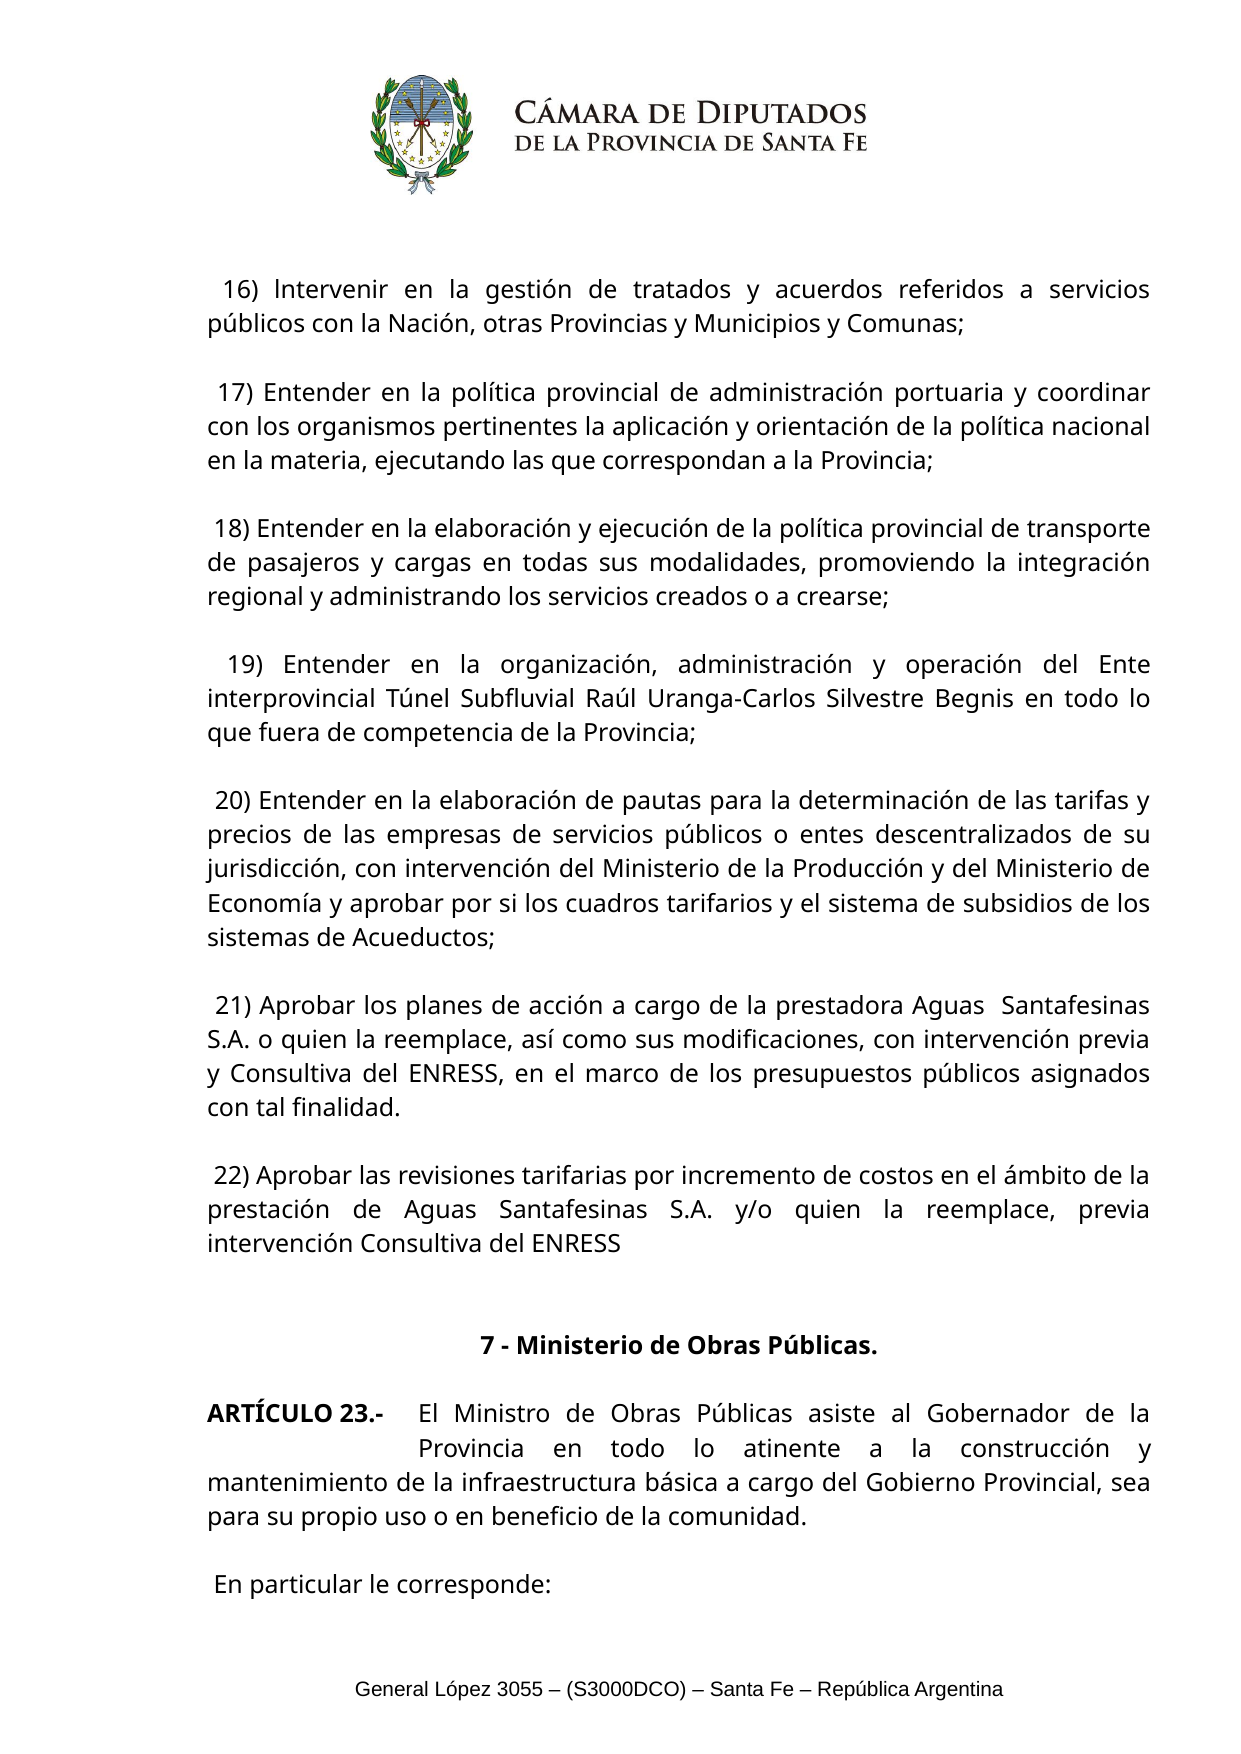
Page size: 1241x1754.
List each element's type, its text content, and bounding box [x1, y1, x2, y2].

text 21) Aprobar los planes de acción a cargo de la prestadora Aguas Santafesinas S.A. o quien la reemplace, así como sus modificaciones, con intervención previa y Consultiva del ENRESS, en el marco de los presupuestos públicos asignados con tal finalidad. [207, 987, 1152, 1124]
text 7 - Ministerio de Obras Públicas. [207, 1328, 1152, 1362]
text En particular le corresponde: [207, 1566, 1152, 1601]
text 18) Entender en la elaboración y ejecución de la política provincial de transporte de pasajeros y cargas en todas sus modalidades, promoviendo la integración regional y administrando los servicios creados o a crearse; [207, 511, 1152, 613]
text 19) Entender en la organización, administración y operación del Ente interprovincial Túnel Subfluvial Raúl Uranga-Carlos Silvestre Begnis en todo lo que fuera de competencia de la Provincia; [207, 647, 1152, 749]
text 16) lntervenir en la gestión de tratados y acuerdos referidos a servicios públicos con la Nación, otras Provincias y Municipios y Comunas; [207, 272, 1152, 340]
picture [370, 75, 867, 199]
text El Ministro de Obras Públicas asiste al Gobernador de la Provincia en todo lo atinente a la construcción y mantenimiento de la infraestructura básica a cargo del Gobierno Provincial, sea para su propio uso o en beneficio de la comunidad. [207, 1396, 1152, 1532]
text 20) Entender en la elaboración de pautas para la determinación de las tarifas y precios de las empresas de servicios públicos o entes descentralizados de su jurisdicción, con intervención del Ministerio de la Producción y del Ministerio de Economía y aprobar por si los cuadros tarifarios y el sistema de subsidios de los sistemas de Acueductos; [207, 783, 1152, 953]
table_header ARTÍCULO 23.- [207, 1396, 418, 1446]
text 17) Entender en la política provincial de administración portuaria y coordinar con los organismos pertinentes la aplicación y orientación de la política nacional en la materia, ejecutando las que correspondan a la Provincia; [207, 374, 1152, 476]
text 22) Aprobar las revisiones tarifarias por incremento de costos en el ámbito de la prestación de Aguas Santafesinas S.A. y/o quien la reemplace, previa intervención Consultiva del ENRESS [207, 1158, 1152, 1260]
